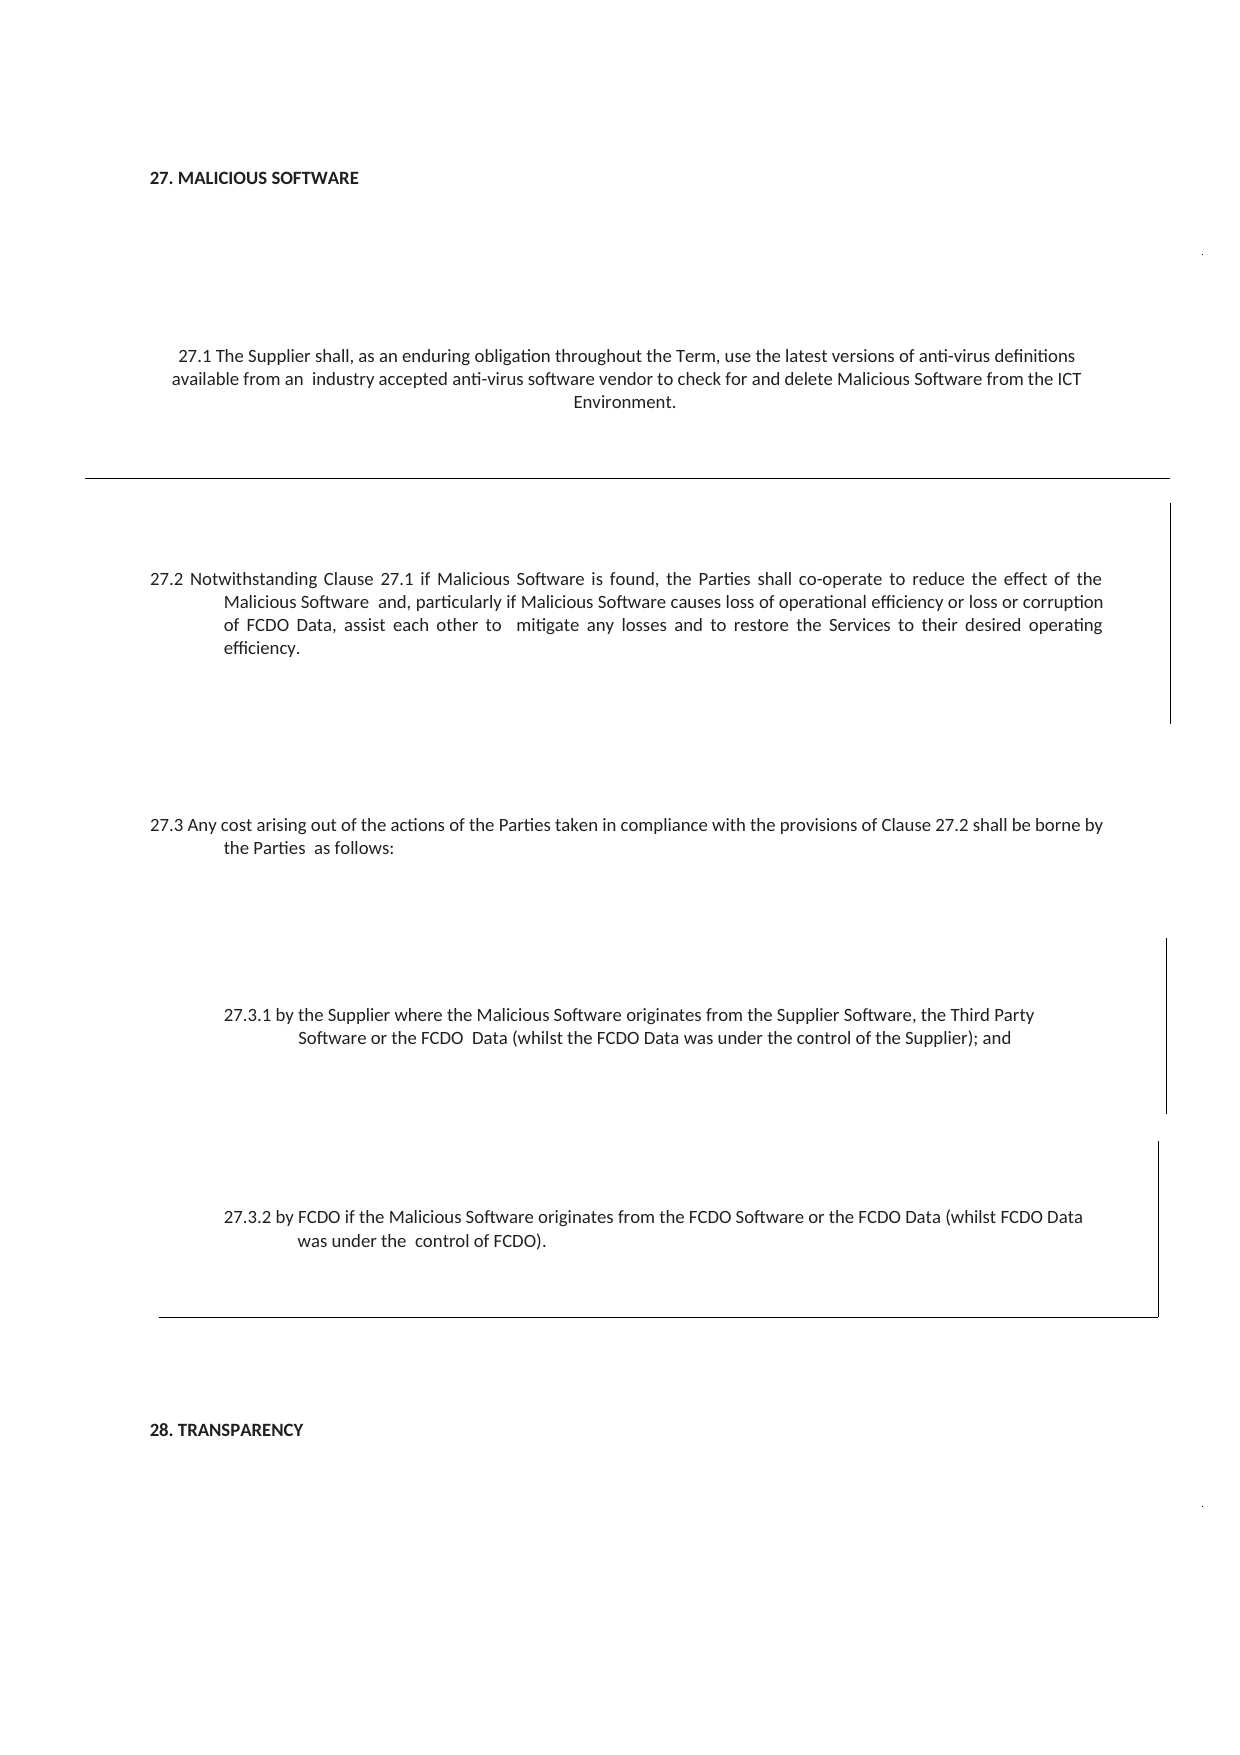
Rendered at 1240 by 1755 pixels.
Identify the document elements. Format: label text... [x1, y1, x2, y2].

text 27.3.2 by FCDO if the Malicious Software originates from the FCDO Software or the FCDO Data (whilst FCDO Data was under the control of FCDO). [160, 1142, 1157, 1316]
text 27.1 The Supplier shall, as an enduring obligation throughout the Term, use the latest versions of anti-virus definitions available from an industry accepted anti-virus software vendor to check for and delete Malicious Software from the ICT Environment. [86, 280, 1169, 477]
text 27.2 Notwithstanding Clause 27.1 if Malicious Software is found, the Parties shall co-operate to reduce the effect of the Malicious Software and, particularly if Malicious Software causes loss of operational efficiency or loss or corruption of FCDO Data, assist each other to mitigate any losses and to restore the Services to their desired operating efficiency. [86, 503, 1169, 724]
text 27. MALICIOUS SOFTWARE [86, 103, 1202, 254]
text 28. TRANSPARENCY [86, 1354, 1202, 1506]
text 27.3 Any cost arising out of the actions of the Parties taken in compliance with the provisions of Clause 27.2 shall be borne by the Parties as follows: [86, 749, 1169, 924]
text 27.3.1 by the Supplier where the Malicious Software originates from the Supplier Software, the Third Party Software or the FCDO Data (whilst the FCDO Data was under the control of the Supplier); and [160, 939, 1165, 1114]
